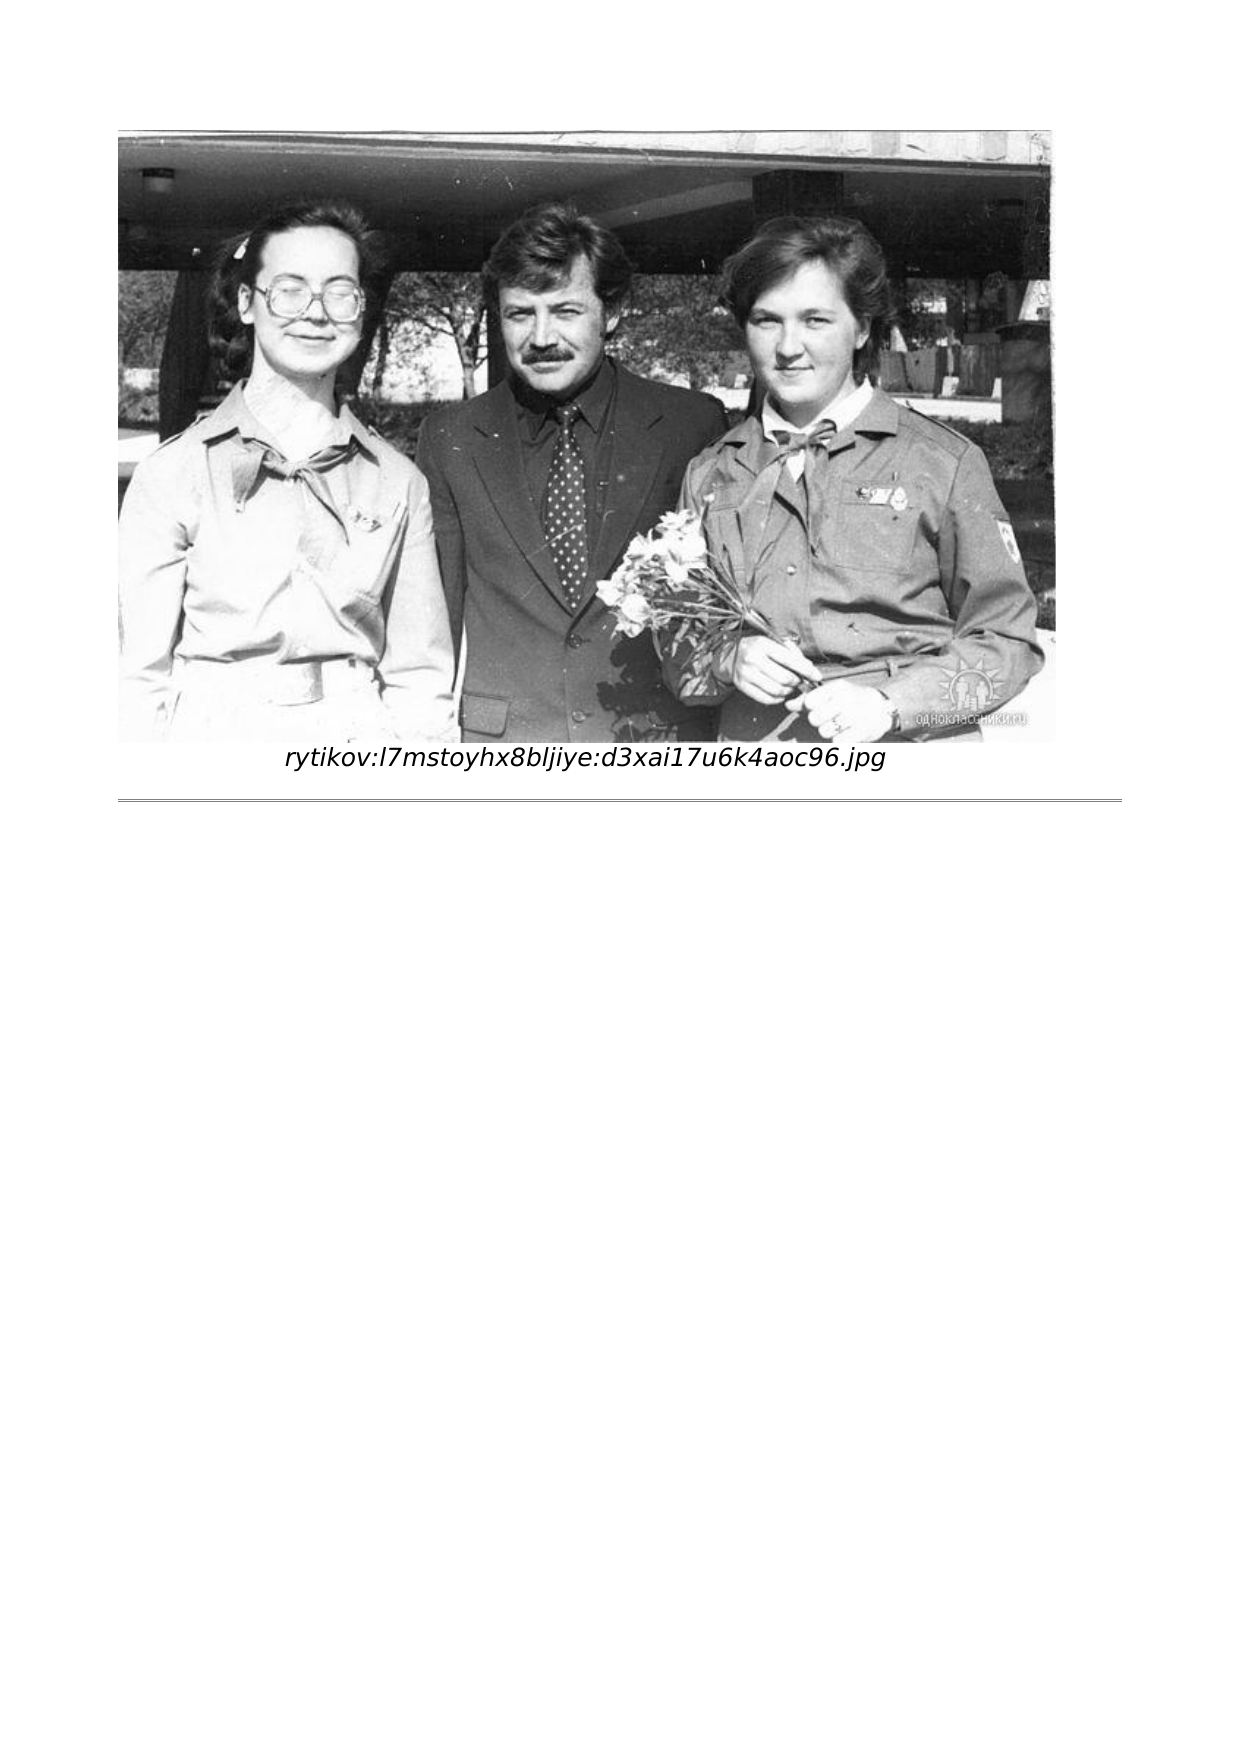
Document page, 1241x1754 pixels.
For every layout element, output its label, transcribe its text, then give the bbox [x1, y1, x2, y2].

text rytikov:l7mstoyhx8bljiye:d3xai17u6k4aoc96.jpg [118, 743, 1056, 772]
picture [118, 130, 1056, 743]
